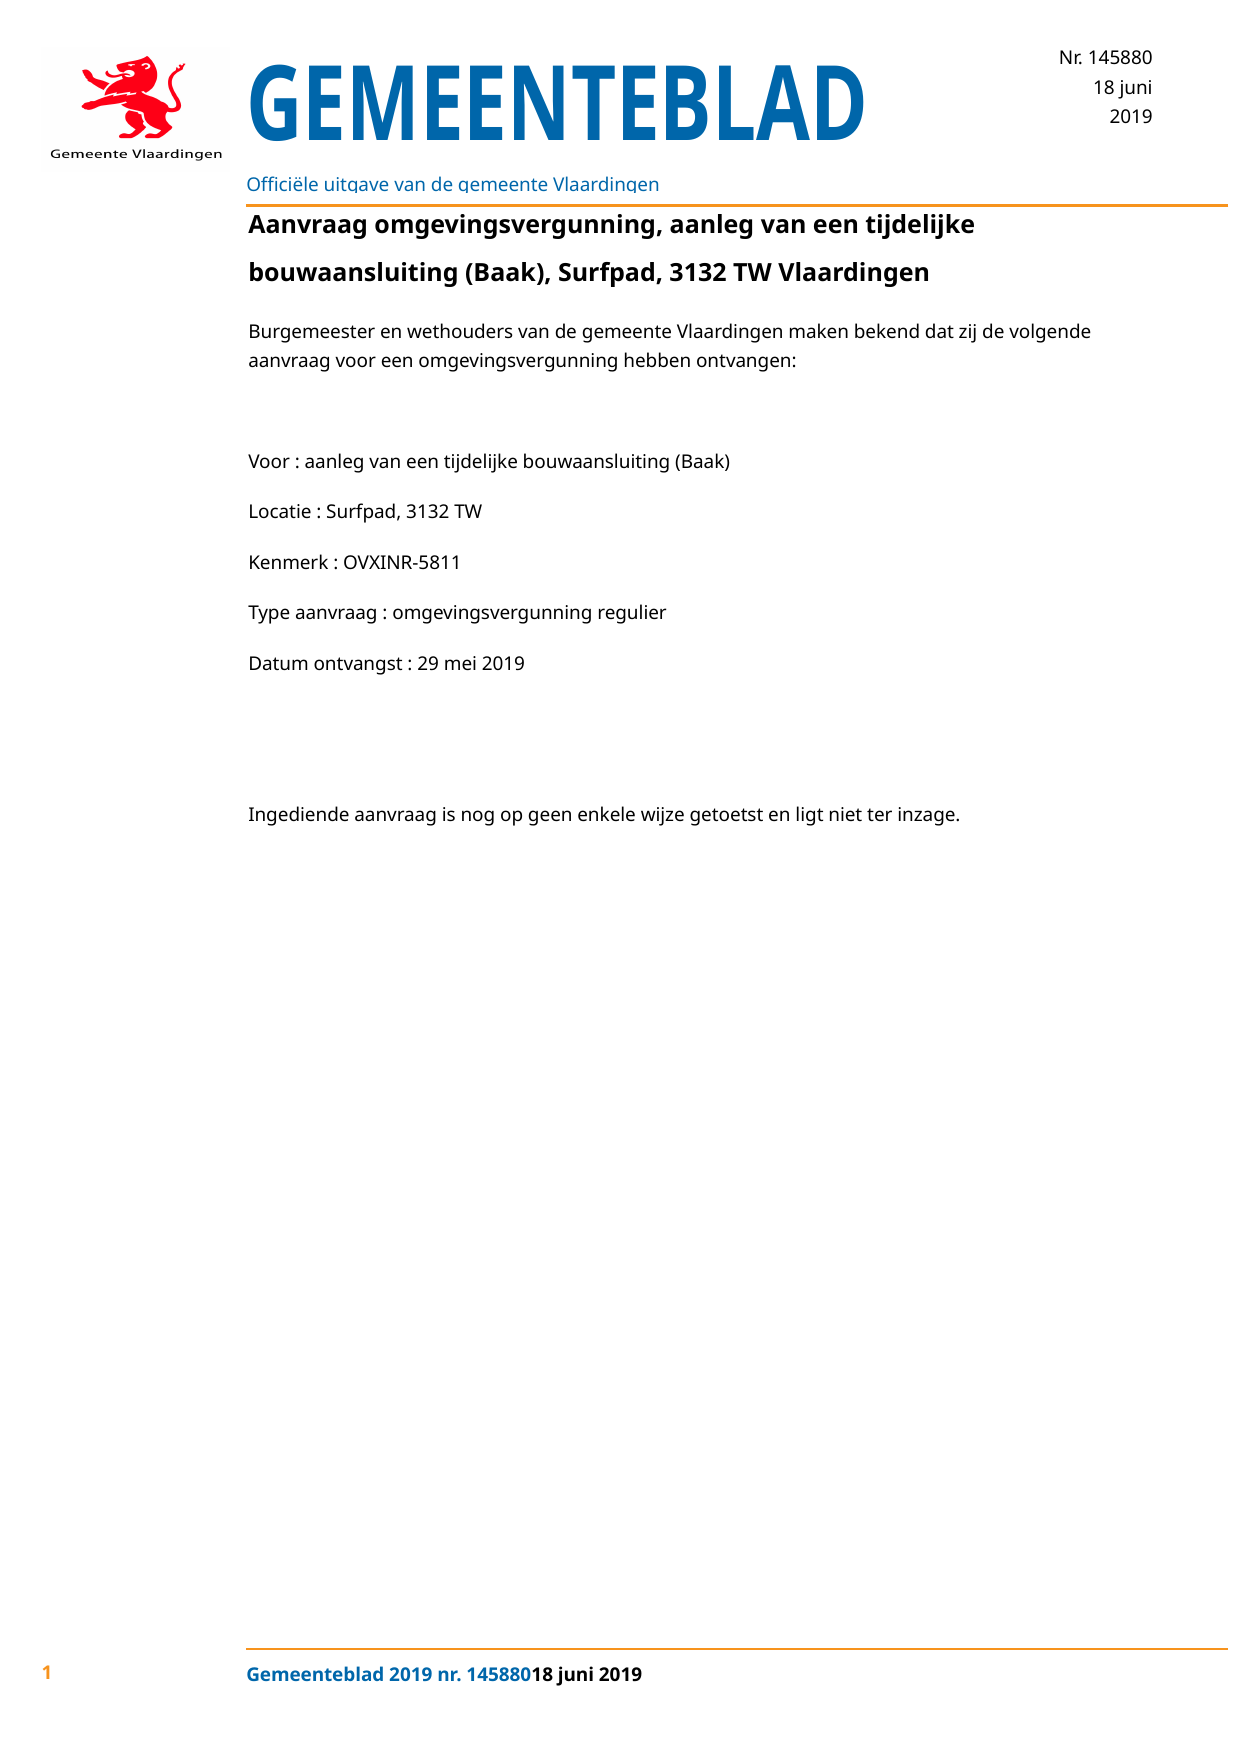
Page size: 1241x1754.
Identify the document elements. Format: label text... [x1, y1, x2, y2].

text Voor : aanleg van een tijdelijke bouwaansluiting (Baak) [248, 448, 1152, 474]
text Aanvraag omgevingsvergunning, aanleg van een tijdelijke bouwaansluiting (Baak), Surfpad, 3132 TW Vlaardingen [248, 207, 1152, 288]
text Locatie : Surfpad, 3132 TW [248, 499, 1152, 524]
text Kenmerk : OVXINR-5811 [248, 549, 1152, 575]
text Ingediende aanvraag is nog op geen enkele wijze getoetst en ligt niet ter inzage. [248, 801, 1152, 827]
text Burgemeester en wethouders van de gemeente Vlaardingen maken bekend dat zij de volgende aanvraag voor een omgevingsvergunning hebben ontvangen: [248, 318, 1152, 373]
picture [41, 47, 231, 172]
text Datum ontvangst : 29 mei 2019 [248, 650, 1152, 676]
text Type aanvraag : omgevingsvergunning regulier [248, 599, 1152, 625]
